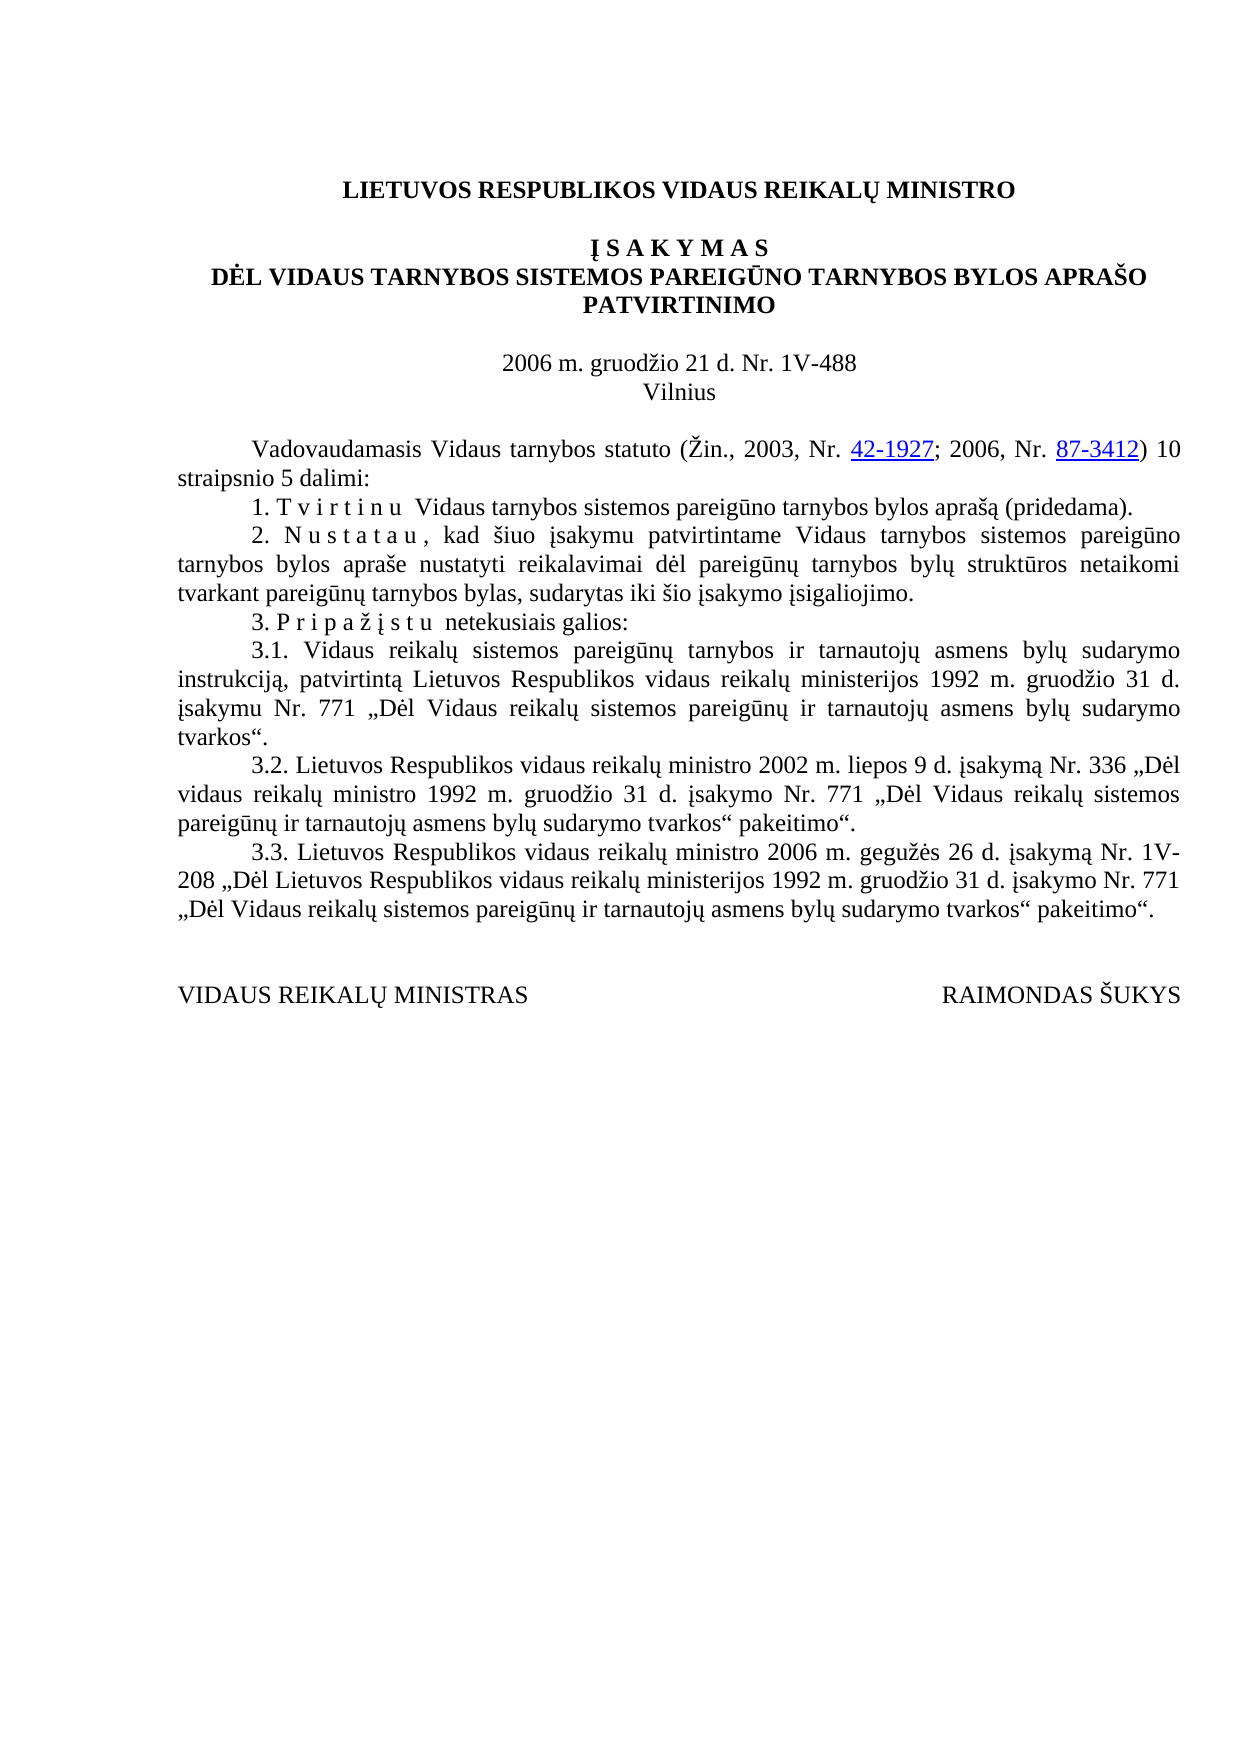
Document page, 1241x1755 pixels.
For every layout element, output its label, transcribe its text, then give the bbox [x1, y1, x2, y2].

text Vilnius [177, 377, 1181, 406]
text Į S A K Y M A S [177, 233, 1181, 262]
text 2006 m. gruodžio 21 d. Nr. 1V-488 [177, 348, 1181, 377]
text Vadovaudamasis Vidaus tarnybos statuto (Žin., 2003, Nr. 42-1927; 2006, Nr. 87-3412) 10 straipsnio 5 dalimi: [177, 434, 1181, 492]
text 2. Nustatau, kad šiuo įsakymu patvirtintame Vidaus tarnybos sistemos pareigūno tarnybos bylos apraše nustatyti reikalavimai dėl pareigūnų tarnybos bylų struktūros netaikomi tvarkant pareigūnų tarnybos bylas, sudarytas iki šio įsakymo įsigaliojimo. [177, 521, 1181, 607]
text 3. Pripažįstu netekusiais galios: [177, 607, 1181, 636]
text 1. Tvirtinu Vidaus tarnybos sistemos pareigūno tarnybos bylos aprašą (pridedama). [177, 492, 1181, 521]
text 3.3. Lietuvos Respublikos vidaus reikalų ministro 2006 m. gegužės 26 d. įsakymą Nr. 1V-208 „Dėl Lietuvos Respublikos vidaus reikalų ministerijos 1992 m. gruodžio 31 d. įsakymo Nr. 771 „Dėl Vidaus reikalų sistemos pareigūnų ir tarnautojų asmens bylų sudarymo tvarkos“ pakeitimo“. [177, 837, 1181, 923]
text LIETUVOS RESPUBLIKOS VIDAUS REIKALŲ MINISTRO [177, 176, 1181, 204]
text DĖL VIDAUS TARNYBOS SISTEMOS PAREIGŪNO TARNYBOS BYLOS APRAŠO PATVIRTINIMO [177, 262, 1181, 319]
text 3.2. Lietuvos Respublikos vidaus reikalų ministro 2002 m. liepos 9 d. įsakymą Nr. 336 „Dėl vidaus reikalų ministro 1992 m. gruodžio 31 d. įsakymo Nr. 771 „Dėl Vidaus reikalų sistemos pareigūnų ir tarnautojų asmens bylų sudarymo tvarkos“ pakeitimo“. [177, 751, 1181, 837]
text VIDAUS REIKALŲ MINISTRAS RAIMONDAS ŠUKYS [177, 981, 1181, 1009]
text 3.1. Vidaus reikalų sistemos pareigūnų tarnybos ir tarnautojų asmens bylų sudarymo instrukciją, patvirtintą Lietuvos Respublikos vidaus reikalų ministerijos 1992 m. gruodžio 31 d. įsakymu Nr. 771 „Dėl Vidaus reikalų sistemos pareigūnų ir tarnautojų asmens bylų sudarymo tvarkos“. [177, 636, 1181, 751]
